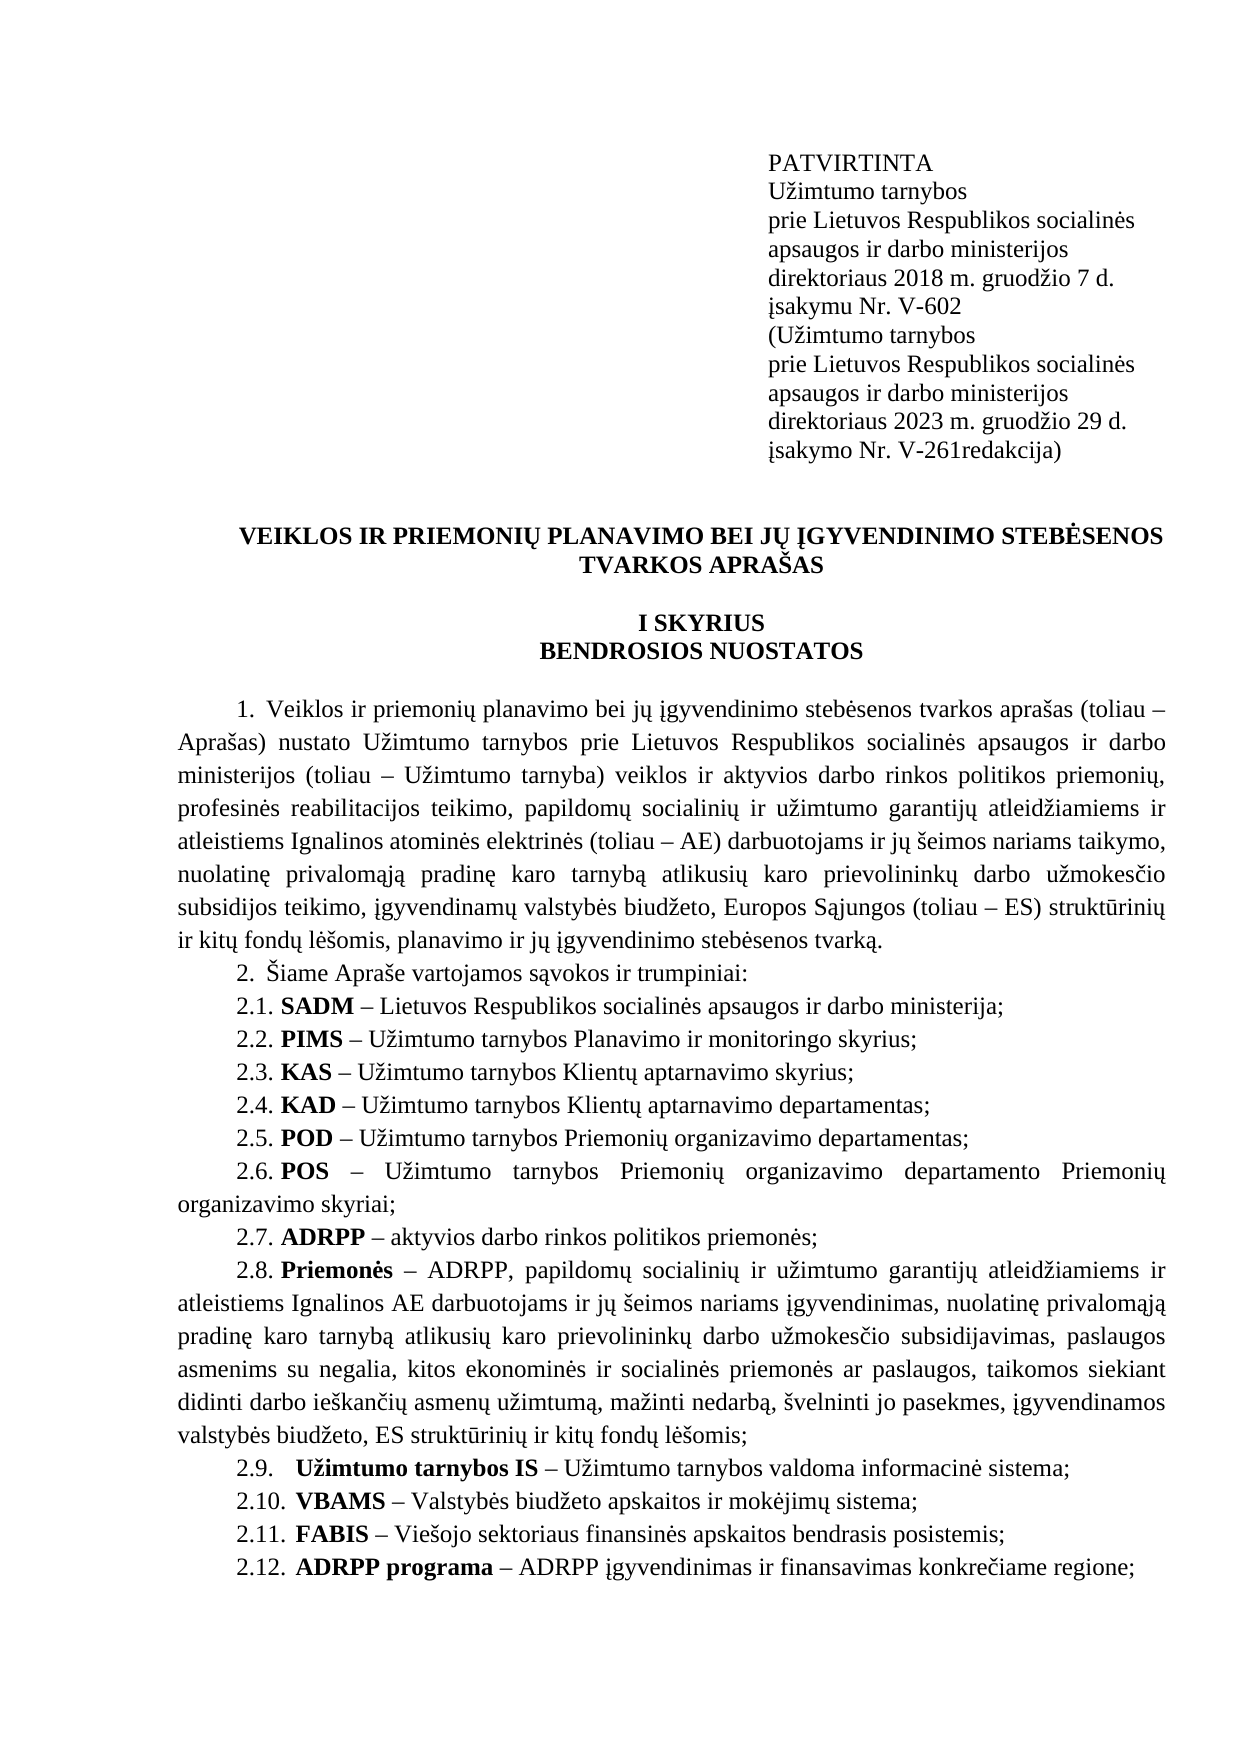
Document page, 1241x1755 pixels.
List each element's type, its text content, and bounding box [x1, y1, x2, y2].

text 2.3. KAS – Užimtumo tarnybos Klientų aptarnavimo skyrius; [177, 1057, 1167, 1086]
text įsakymo Nr. V-261redakcija) [768, 435, 1167, 464]
text 1. Veiklos ir priemonių planavimo bei jų įgyvendinimo stebėsenos tvarkos aprašas (toliau – Aprašas) nustato Užimtumo tarnybos prie Lietuvos Respublikos socialinės apsaugos ir darbo ministerijos (toliau – Užimtumo tarnyba) veiklos ir aktyvios darbo rinkos politikos priemonių, profesinės reabilitacijos teikimo, papildomų socialinių ir užimtumo garantijų atleidžiamiems ir atleistiems Ignalinos atominės elektrinės (toliau – AE) darbuotojams ir jų šeimos nariams taikymo, nuolatinę privalomąją pradinę karo tarnybą atlikusių karo prievolininkų darbo užmokesčio subsidijos teikimo, įgyvendinamų valstybės biudžeto, Europos Sąjungos (toliau – ES) struktūrinių ir kitų fondų lėšomis, planavimo ir jų įgyvendinimo stebėsenos tvarką. [177, 694, 1167, 954]
text direktoriaus 2023 m. gruodžio 29 d. [768, 406, 1167, 435]
text 2.6. POS – Užimtumo tarnybos Priemonių organizavimo departamento Priemonių organizavimo skyriai; [177, 1156, 1167, 1218]
text 2.12. ADRPP programa – ADRPP įgyvendinimas ir finansavimas konkrečiame regione; [177, 1552, 1167, 1581]
text apsaugos ir darbo ministerijos [768, 234, 1167, 263]
text Užimtumo tarnybos [768, 176, 1167, 205]
text 2.5. POD – Užimtumo tarnybos Priemonių organizavimo departamentas; [177, 1123, 1167, 1152]
text BENDROSIOS NUOSTATOS [236, 636, 1167, 665]
text PATVIRTINTA [768, 148, 1167, 176]
text I SKYRIUS [236, 608, 1167, 636]
text 2.9. Užimtumo tarnybos IS – Užimtumo tarnybos valdoma informacinė sistema; [177, 1453, 1167, 1482]
text VEIKLOS IR PRIEMONIŲ PLANAVIMO BEI JŲ ĮGYVENDINIMO STEBĖSENOS TVARKOS APRAŠAS [236, 521, 1167, 579]
text prie Lietuvos Respublikos socialinės [768, 205, 1167, 234]
text 2.7. ADRPP – aktyvios darbo rinkos politikos priemonės; [177, 1222, 1167, 1251]
text 2.1. SADM – Lietuvos Respublikos socialinės apsaugos ir darbo ministerija; [177, 991, 1167, 1020]
text 2.2. PIMS – Užimtumo tarnybos Planavimo ir monitoringo skyrius; [177, 1024, 1167, 1053]
text direktoriaus 2018 m. gruodžio 7 d. [768, 263, 1167, 291]
text 2.4. KAD – Užimtumo tarnybos Klientų aptarnavimo departamentas; [177, 1090, 1167, 1119]
text (Užimtumo tarnybos [768, 320, 1167, 349]
text apsaugos ir darbo ministerijos [768, 378, 1167, 406]
text įsakymu Nr. V-602 [768, 291, 1167, 320]
text 2. Šiame Apraše vartojamos sąvokos ir trumpiniai: [177, 958, 1167, 987]
text 2.10. VBAMS – Valstybės biudžeto apskaitos ir mokėjimų sistema; [177, 1486, 1167, 1515]
text 2.11. FABIS – Viešojo sektoriaus finansinės apskaitos bendrasis posistemis; [177, 1519, 1167, 1548]
text 2.8. Priemonės – ADRPP, papildomų socialinių ir užimtumo garantijų atleidžiamiems ir atleistiems Ignalinos AE darbuotojams ir jų šeimos nariams įgyvendinimas, nuolatinę privalomąją pradinę karo tarnybą atlikusių karo prievolininkų darbo užmokesčio subsidijavimas, paslaugos asmenims su negalia, kitos ekonominės ir socialinės priemonės ar paslaugos, taikomos siekiant didinti darbo ieškančių asmenų užimtumą, mažinti nedarbą, švelninti jo pasekmes, įgyvendinamos valstybės biudžeto, ES struktūrinių ir kitų fondų lėšomis; [177, 1255, 1167, 1449]
text prie Lietuvos Respublikos socialinės [768, 349, 1167, 378]
